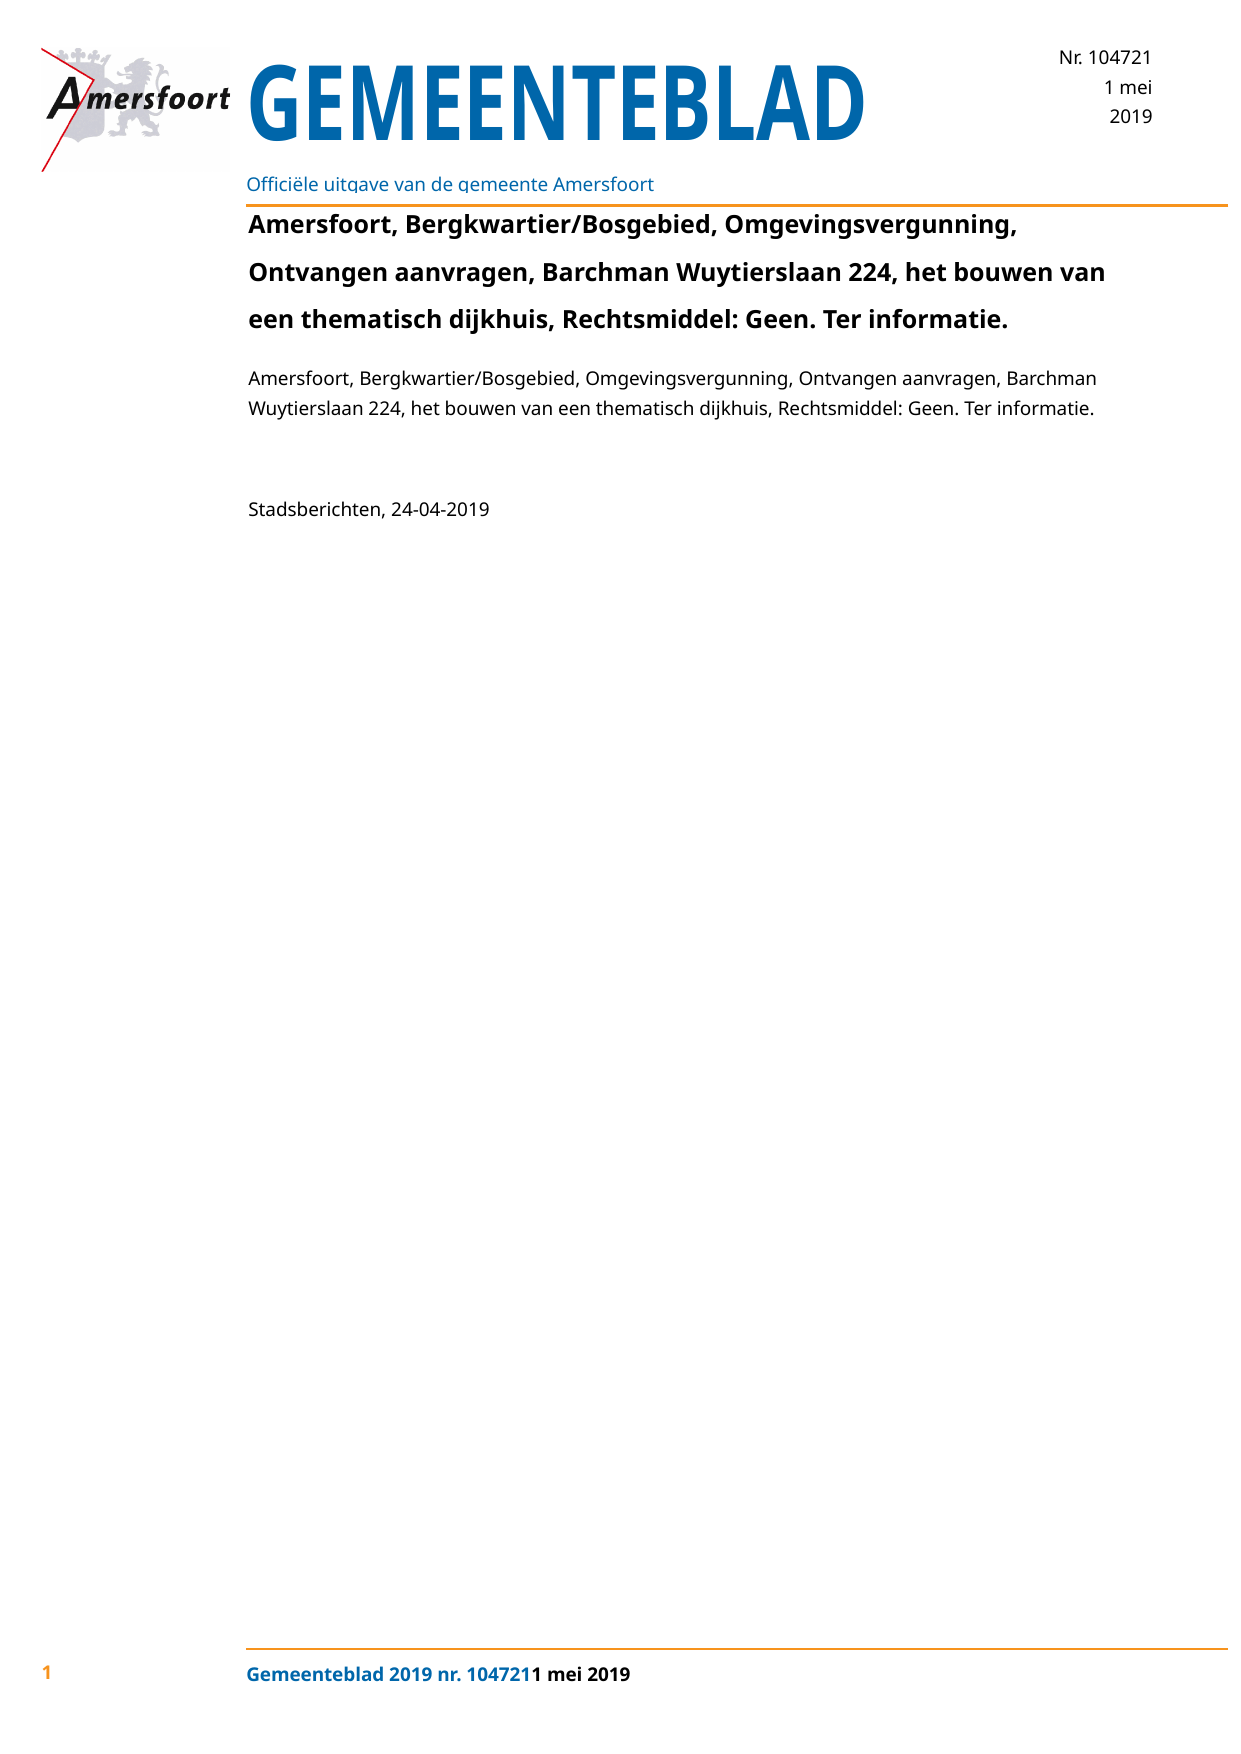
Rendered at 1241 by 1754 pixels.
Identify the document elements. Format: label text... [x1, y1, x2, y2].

text Amersfoort, Bergkwartier/Bosgebied, Omgevingsvergunning, Ontvangen aanvragen, Barchman Wuytierslaan 224, het bouwen van een thematisch dijkhuis, Rechtsmiddel: Geen. Ter informatie. [248, 366, 1152, 421]
picture [41, 47, 231, 172]
text Stadsberichten, 24-04-2019 [248, 496, 1152, 522]
text Amersfoort, Bergkwartier/Bosgebied, Omgevingsvergunning, Ontvangen aanvragen, Barchman Wuytierslaan 224, het bouwen van een thematisch dijkhuis, Rechtsmiddel: Geen. Ter informatie. [248, 207, 1152, 336]
